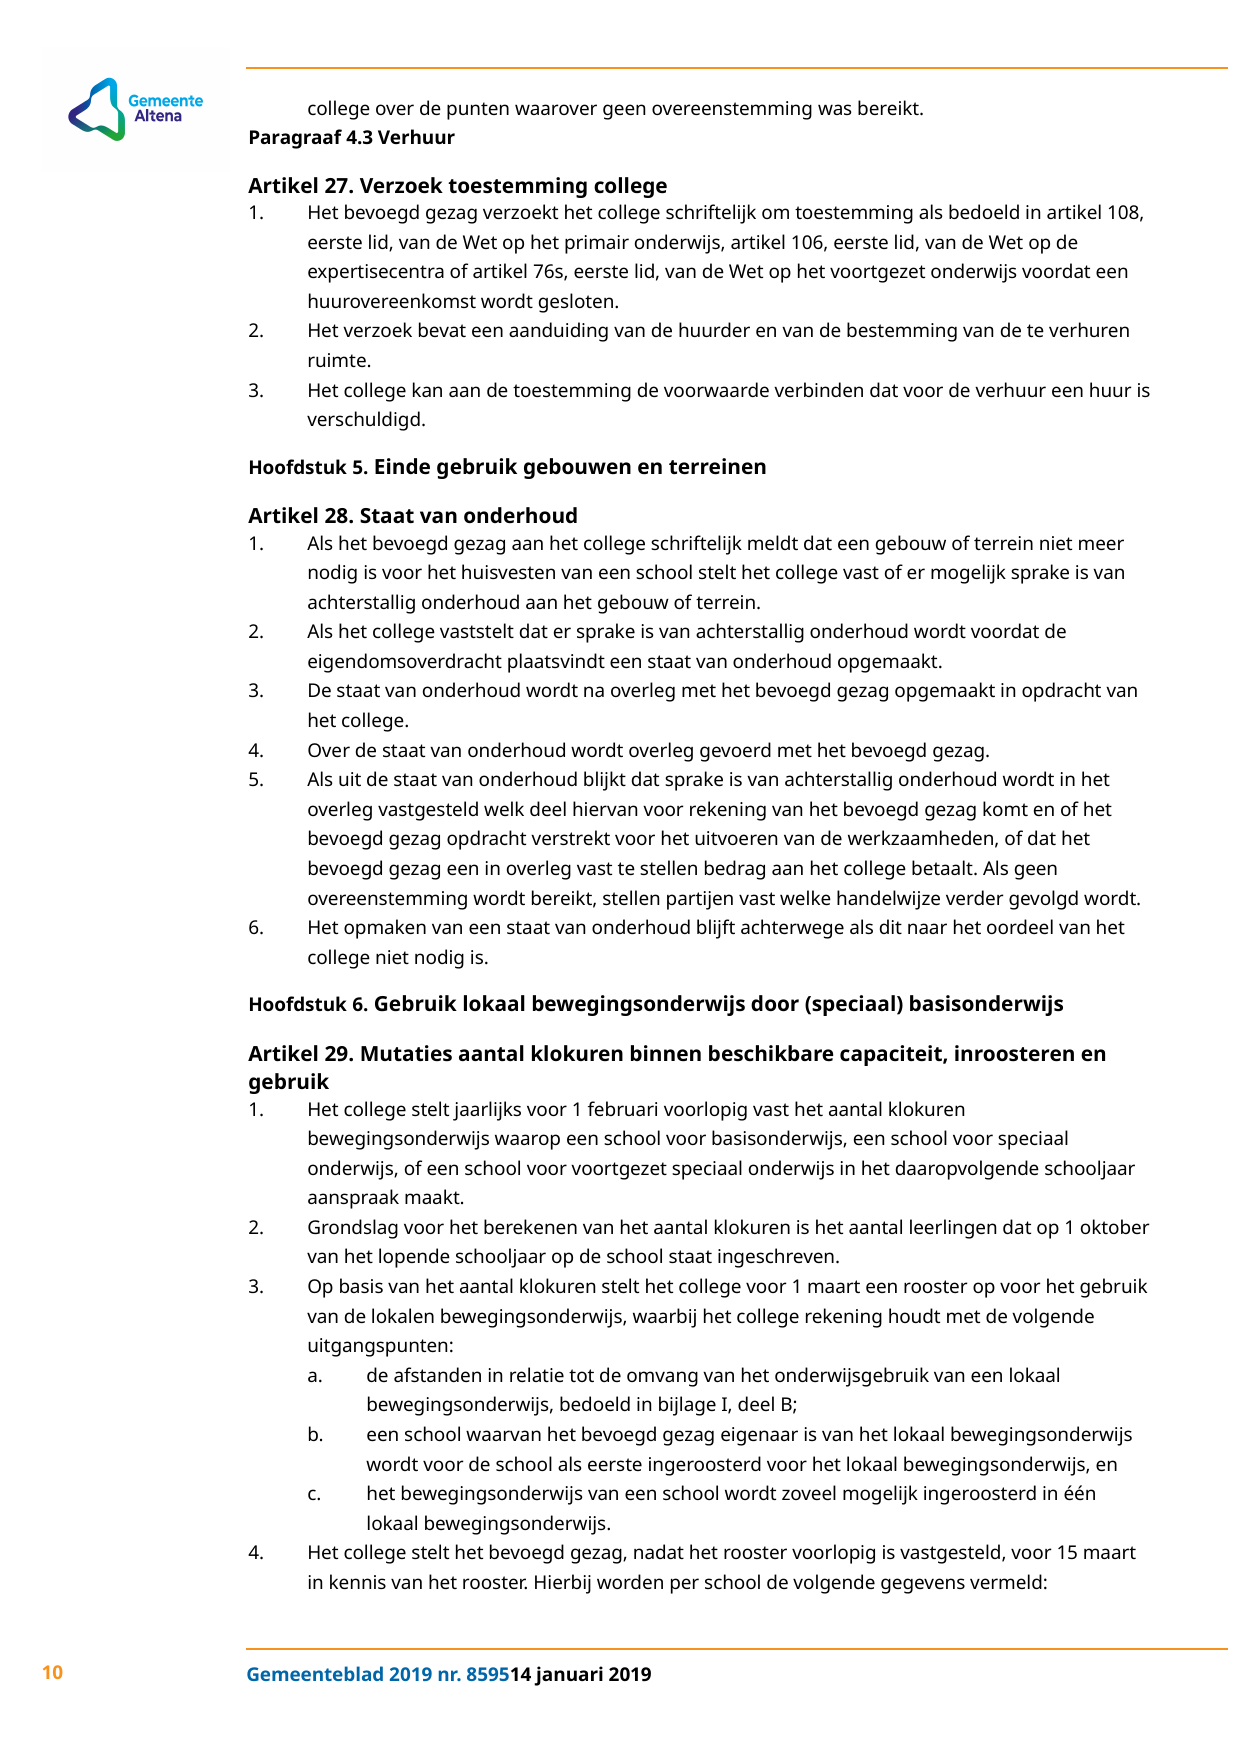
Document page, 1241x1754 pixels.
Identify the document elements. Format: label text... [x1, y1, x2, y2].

list De staat van onderhoud wordt na overleg met het bevoegd gezag opgemaakt in opdracht van het college. [248, 678, 1152, 733]
list het bewegingsonderwijs van een school wordt zoveel mogelijk ingeroosterd in één lokaal bewegingsonderwijs. [307, 1480, 1152, 1536]
list Het college stelt jaarlijks voor 1 februari voorlopig vast het aantal klokuren bewegingsonderwijs waarop een school voor basisonderwijs, een school voor speciaal onderwijs, of een school voor voortgezet speciaal onderwijs in het daaropvolgende schooljaar aanspraak maakt. [248, 1096, 1152, 1210]
text Artikel 29. Mutaties aantal klokuren binnen beschikbare capaciteit, inroosteren en gebruik [248, 1039, 1152, 1096]
text Hoofdstuk 5. Einde gebruik gebouwen en terreinen [248, 452, 1152, 481]
list Als het college vaststelt dat er sprake is van achterstallig onderhoud wordt voordat de eigendomsoverdracht plaatsvindt een staat van onderhoud opgemaakt. [248, 618, 1152, 674]
list college over de punten waarover geen overeenstemming was bereikt. [248, 95, 1152, 121]
list Grondslag voor het berekenen van het aantal klokuren is het aantal leerlingen dat op 1 oktober van het lopende schooljaar op de school staat ingeschreven. [248, 1214, 1152, 1269]
text Paragraaf 4.3 Verhuur [248, 124, 1152, 150]
list Als het bevoegd gezag aan het college schriftelijk meldt dat een gebouw of terrein niet meer nodig is voor het huisvesten van een school stelt het college vast of er mogelijk sprake is van achterstallig onderhoud aan het gebouw of terrein. [248, 530, 1152, 615]
list Het bevoegd gezag verzoekt het college schriftelijk om toestemming als bedoeld in artikel 108, eerste lid, van de Wet op het primair onderwijs, artikel 106, eerste lid, van de Wet op de expertisecentra of artikel 76s, eerste lid, van de Wet op het voortgezet onderwijs voordat een huurovereenkomst wordt gesloten. [248, 199, 1152, 314]
list Als uit de staat van onderhoud blijkt dat sprake is van achterstallig onderhoud wordt in het overleg vastgesteld welk deel hiervan voor rekening van het bevoegd gezag komt en of het bevoegd gezag opdracht verstrekt voor het uitvoeren van de werkzaamheden, of dat het bevoegd gezag een in overleg vast te stellen bedrag aan het college betaalt. Als geen overeenstemming wordt bereikt, stellen partijen vast welke handelwijze verder gevolgd wordt. [248, 766, 1152, 911]
list Het opmaken van een staat van onderhoud blijft achterwege als dit naar het oordeel van het college niet nodig is. [248, 914, 1152, 970]
list Over de staat van onderhoud wordt overleg gevoerd met het bevoegd gezag. [248, 737, 1152, 763]
list Op basis van het aantal klokuren stelt het college voor 1 maart een rooster op voor het gebruik van de lokalen bewegingsonderwijs, waarbij het college rekening houdt met de volgende uitgangspunten: [248, 1273, 1152, 1358]
text Hoofdstuk 6. Gebruik lokaal bewegingsonderwijs door (speciaal) basisonderwijs [248, 989, 1152, 1018]
picture [41, 47, 231, 172]
list Het college stelt het bevoegd gezag, nadat het rooster voorlopig is vastgesteld, voor 15 maart in kennis van het rooster. Hierbij worden per school de volgende gegevens vermeld: [248, 1539, 1152, 1595]
list een school waarvan het bevoegd gezag eigenaar is van het lokaal bewegingsonderwijs wordt voor de school als eerste ingeroosterd voor het lokaal bewegingsonderwijs, en [307, 1421, 1152, 1476]
text Artikel 28. Staat van onderhoud [248, 501, 1152, 530]
text Artikel 27. Verzoek toestemming college [248, 171, 1152, 199]
list Het verzoek bevat een aanduiding van de huurder en van de bestemming van de te verhuren ruimte. [248, 318, 1152, 373]
list de afstanden in relatie tot de omvang van het onderwijsgebruik van een lokaal bewegingsonderwijs, bedoeld in bijlage I, deel B; [307, 1362, 1152, 1417]
list Het college kan aan de toestemming de voorwaarde verbinden dat voor de verhuur een huur is verschuldigd. [248, 377, 1152, 432]
